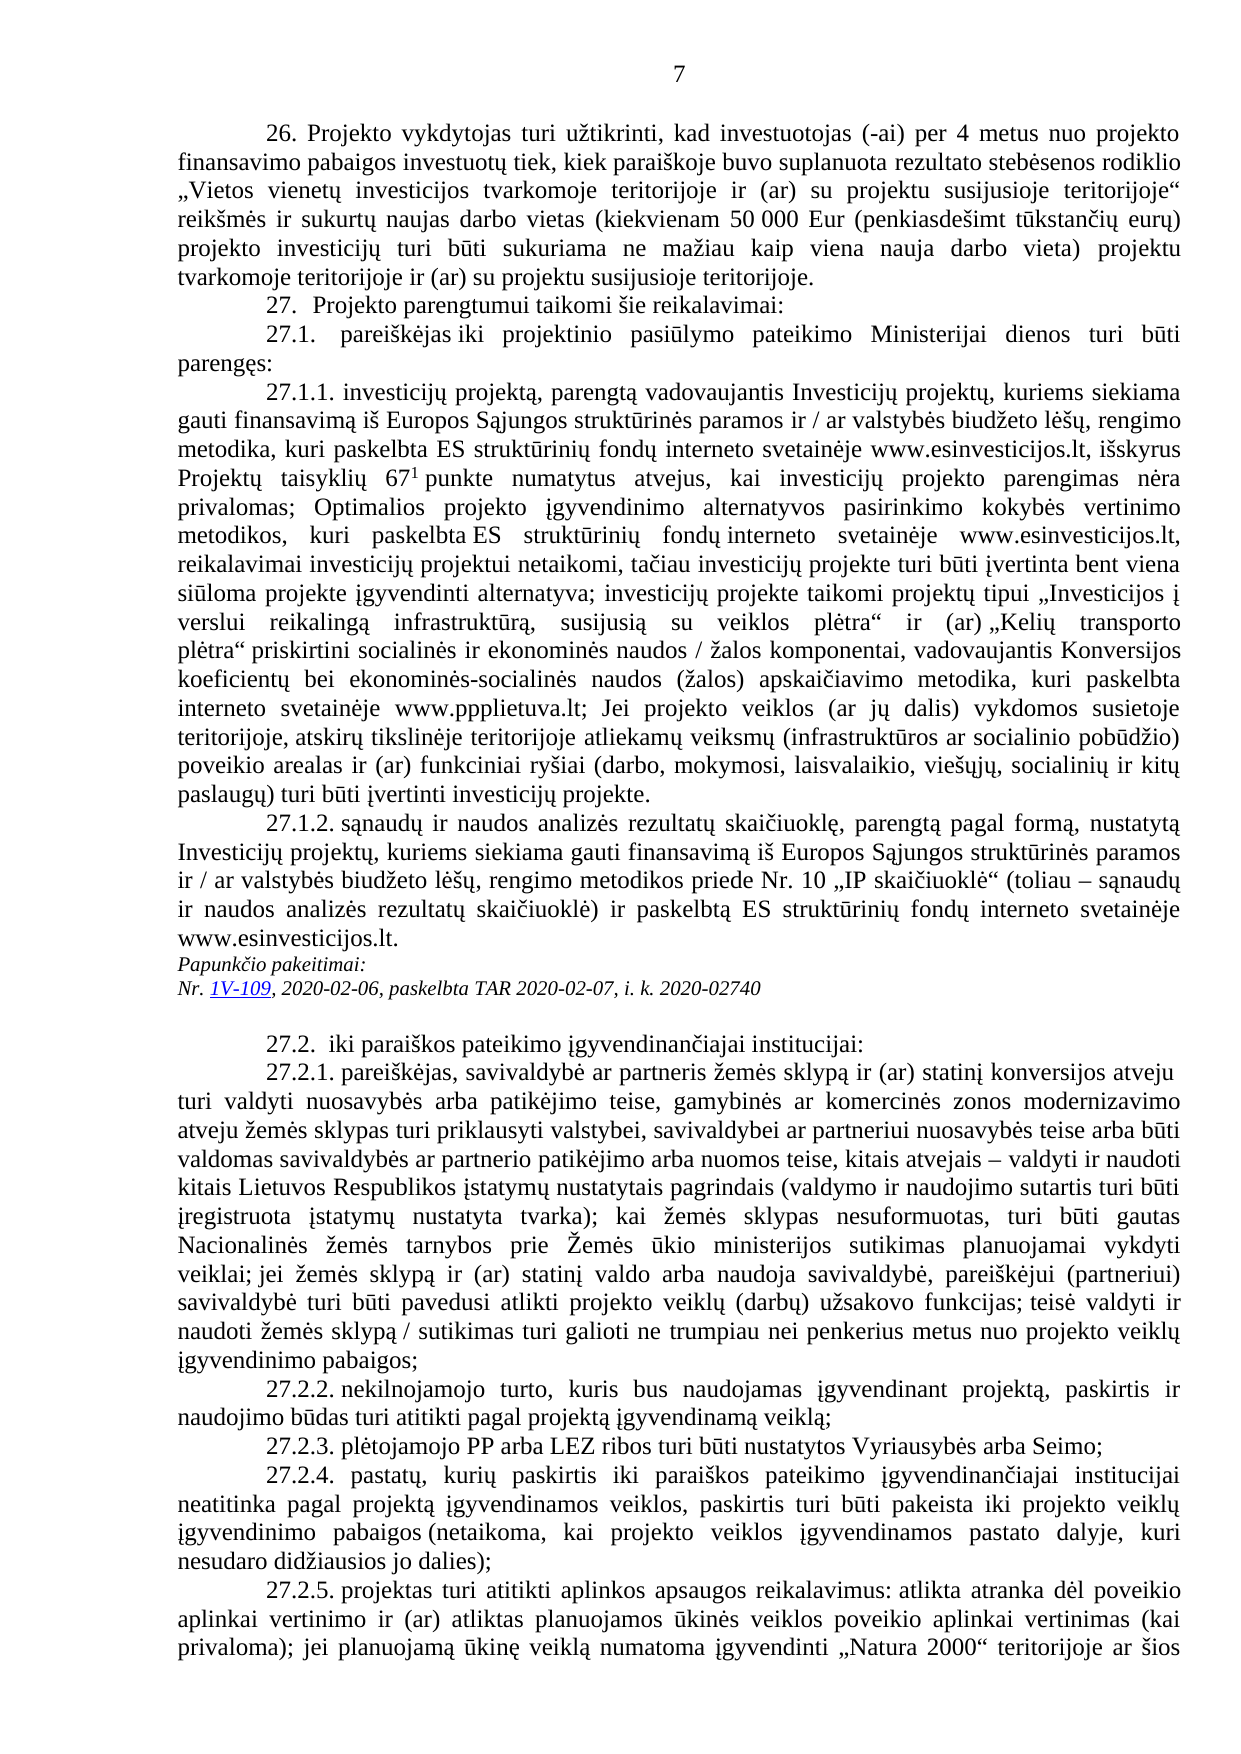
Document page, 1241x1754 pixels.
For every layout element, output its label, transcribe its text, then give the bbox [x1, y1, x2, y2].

text 27.2.2. nekilnojamojo turto, kuris bus naudojamas įgyvendinant projektą, paskirtis ir naudojimo būdas turi atitikti pagal projektą įgyvendinamą veiklą; [177, 1374, 1181, 1431]
text 27.2.5. projektas turi atitikti aplinkos apsaugos reikalavimus: atlikta atranka dėl poveikio aplinkai vertinimo ir (ar) atliktas planuojamos ūkinės veiklos poveikio aplinkai vertinimas (kai privaloma); jei planuojamą ūkinę veiklą numatoma įgyvendinti „Natura 2000“ teritorijoje ar šios [177, 1575, 1181, 1661]
text 27.1.1. investicijų projektą, parengtą vadovaujantis Investicijų projektų, kuriems siekiama gauti finansavimą iš Europos Sąjungos struktūrinės paramos ir / ar valstybės biudžeto lėšų, rengimo metodika, kuri paskelbta ES struktūrinių fondų interneto svetainėje www.esinvesticijos.lt, išskyrus Projektų taisyklių 671 punkte numatytus atvejus, kai investicijų projekto parengimas nėra privalomas; Optimalios projekto įgyvendinimo alternatyvos pasirinkimo kokybės vertinimo metodikos, kuri paskelbta ES struktūrinių fondų interneto svetainėje www.esinvesticijos.lt, reikalavimai investicijų projektui netaikomi, tačiau investicijų projekte turi būti įvertinta bent viena siūloma projekte įgyvendinti alternatyva; investicijų projekte taikomi projektų tipui „Investicijos į verslui reikalingą infrastruktūrą, susijusią su veiklos plėtra“ ir (ar) „Kelių transporto plėtra“ priskirtini socialinės ir ekonominės naudos / žalos komponentai, vadovaujantis Konversijos koeficientų bei ekonominės-socialinės naudos (žalos) apskaičiavimo metodika, kuri paskelbta interneto svetainėje www.ppplietuva.lt; Jei projekto veiklos (ar jų dalis) vykdomos susietoje teritorijoje, atskirų tikslinėje teritorijoje atliekamų veiksmų (infrastruktūros ar socialinio pobūdžio) poveikio arealas ir (ar) funkciniai ryšiai (darbo, mokymosi, laisvalaikio, viešųjų, socialinių ir kitų paslaugų) turi būti įvertinti investicijų projekte. [177, 377, 1181, 808]
text 26. Projekto vykdytojas turi užtikrinti, kad investuotojas (-ai) per 4 metus nuo projekto finansavimo pabaigos investuotų tiek, kiek paraiškoje buvo suplanuota rezultato stebėsenos rodiklio „Vietos vienetų investicijos tvarkomoje teritorijoje ir (ar) su projektu susijusioje teritorijoje“ reikšmės ir sukurtų naujas darbo vietas (kiekvienam 50 000 Eur (penkiasdešimt tūkstančių eurų) projekto investicijų turi būti sukuriama ne mažiau kaip viena nauja darbo vieta) projektu tvarkomoje teritorijoje ir (ar) su projektu susijusioje teritorijoje. [177, 118, 1181, 291]
text Nr. 1V-109, 2020-02-06, paskelbta TAR 2020-02-07, i. k. 2020-02740 [177, 976, 1181, 1000]
text Papunkčio pakeitimai: [177, 952, 1181, 976]
text 27.2. iki paraiškos pateikimo įgyvendinančiajai institucijai: [177, 1029, 1181, 1057]
text 27.1. pareiškėjas iki projektinio pasiūlymo pateikimo Ministerijai dienos turi būti parengęs: [177, 319, 1181, 377]
text 27.1.2. sąnaudų ir naudos analizės rezultatų skaičiuoklę, parengtą pagal formą, nustatytą Investicijų projektų, kuriems siekiama gauti finansavimą iš Europos Sąjungos struktūrinės paramos ir / ar valstybės biudžeto lėšų, rengimo metodikos priede Nr. 10 „IP skaičiuoklė“ (toliau – sąnaudų ir naudos analizės rezultatų skaičiuoklė) ir paskelbtą ES struktūrinių fondų interneto svetainėje www.esinvesticijos.lt. [177, 808, 1181, 952]
text 27.2.3. plėtojamojo PP arba LEZ ribos turi būti nustatytos Vyriausybės arba Seimo; [177, 1431, 1181, 1460]
text 27.2.1. pareiškėjas, savivaldybė ar partneris žemės sklypą ir (ar) statinį konversijos atveju turi valdyti nuosavybės arba patikėjimo teise, gamybinės ar komercinės zonos modernizavimo atveju žemės sklypas turi priklausyti valstybei, savivaldybei ar partneriui nuosavybės teise arba būti valdomas savivaldybės ar partnerio patikėjimo arba nuomos teise, kitais atvejais – valdyti ir naudoti kitais Lietuvos Respublikos įstatymų nustatytais pagrindais (valdymo ir naudojimo sutartis turi būti įregistruota įstatymų nustatyta tvarka); kai žemės sklypas nesuformuotas, turi būti gautas Nacionalinės žemės tarnybos prie Žemės ūkio ministerijos sutikimas planuojamai vykdyti veiklai; jei žemės sklypą ir (ar) statinį valdo arba naudoja savivaldybė, pareiškėjui (partneriui) savivaldybė turi būti pavedusi atlikti projekto veiklų (darbų) užsakovo funkcijas; teisė valdyti ir naudoti žemės sklypą / sutikimas turi galioti ne trumpiau nei penkerius metus nuo projekto veiklų įgyvendinimo pabaigos; [177, 1057, 1181, 1374]
text 27.2.4. pastatų, kurių paskirtis iki paraiškos pateikimo įgyvendinančiajai institucijai neatitinka pagal projektą įgyvendinamos veiklos, paskirtis turi būti pakeista iki projekto veiklų įgyvendinimo pabaigos (netaikoma, kai projekto veiklos įgyvendinamos pastato dalyje, kuri nesudaro didžiausios jo dalies); [177, 1460, 1181, 1575]
text 27. Projekto parengtumui taikomi šie reikalavimai: [177, 291, 1181, 319]
